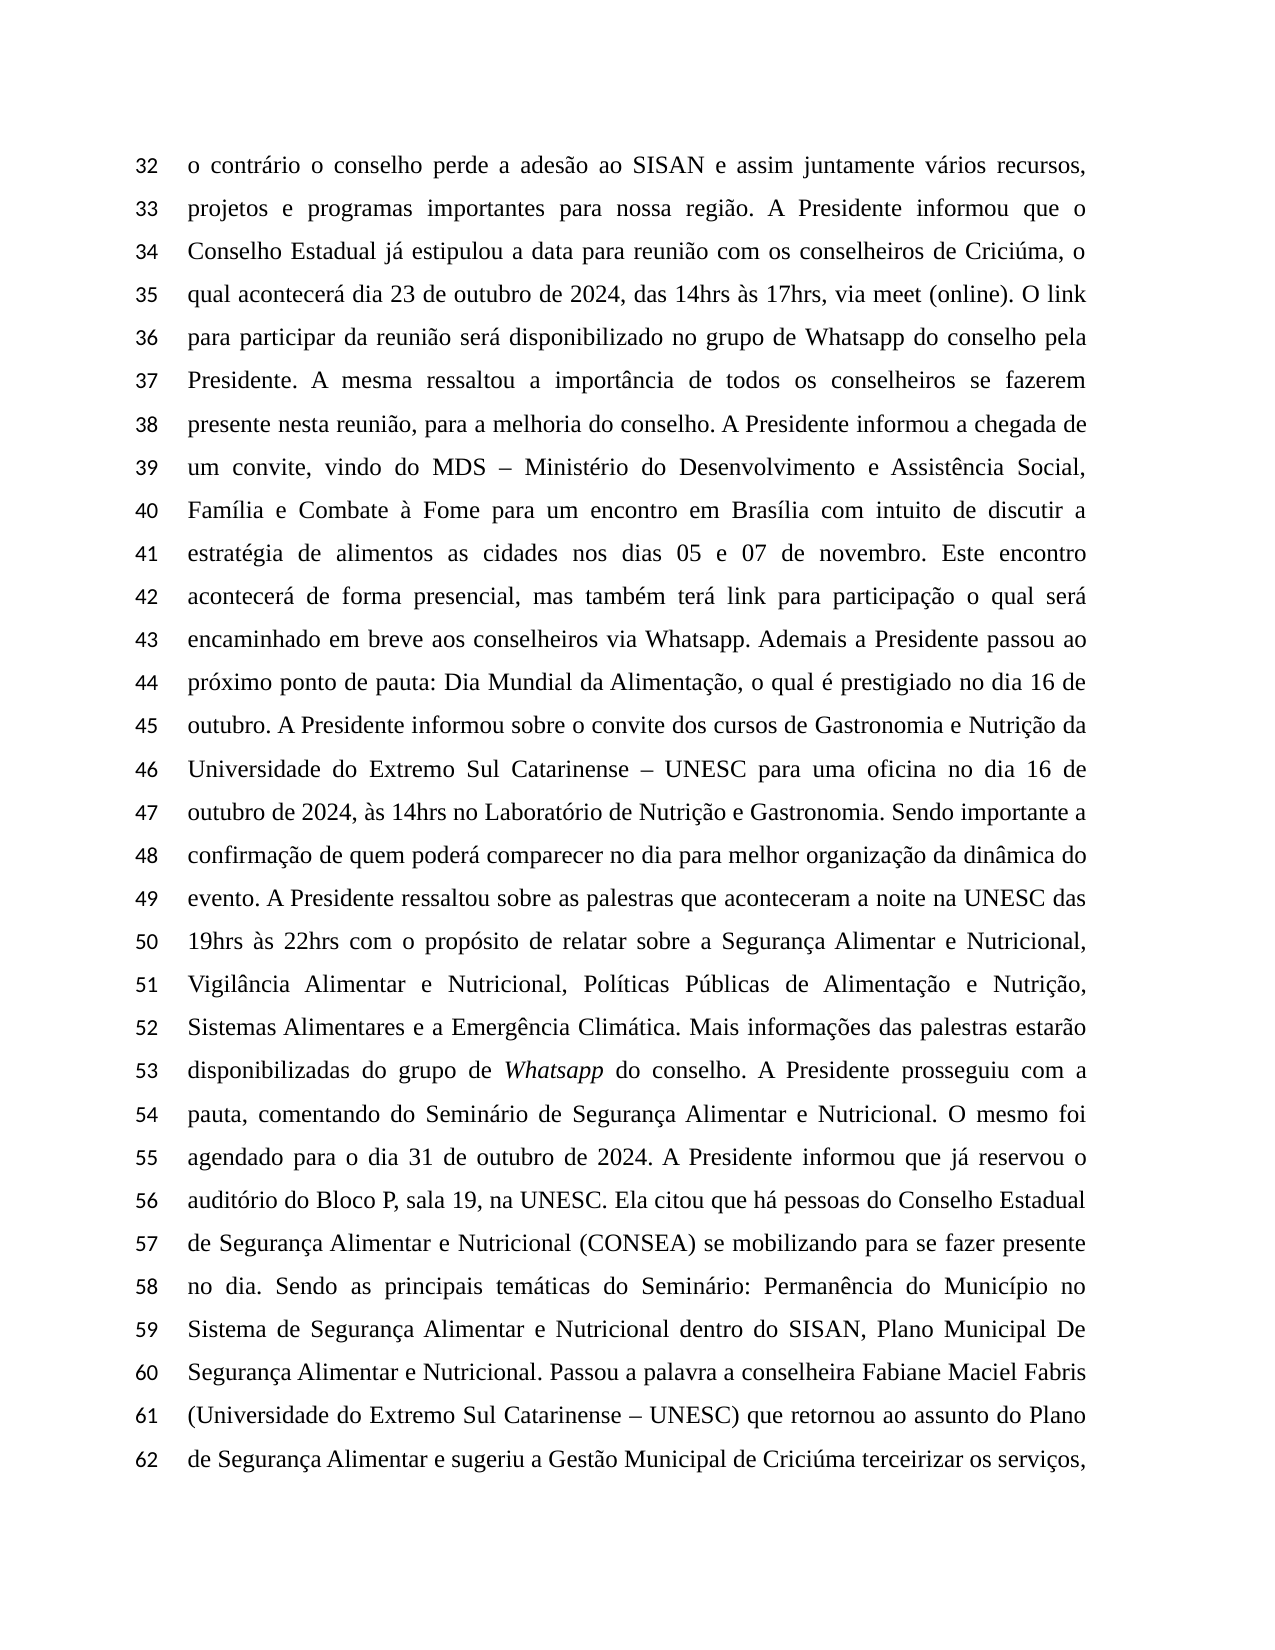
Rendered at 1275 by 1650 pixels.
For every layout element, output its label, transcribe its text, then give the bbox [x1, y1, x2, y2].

text o contrário o conselho perde a adesão ao SISAN e assim juntamente vários recursos, projetos e programas importantes para nossa região. A Presidente informou que o Conselho Estadual já estipulou a data para reunião com os conselheiros de Criciúma, o qual acontecerá dia 23 de outubro de 2024, das 14hrs às 17hrs, via meet (online). O link para participar da reunião será disponibilizado no grupo de Whatsapp do conselho pela Presidente. A mesma ressaltou a importância de todos os conselheiros se fazerem presente nesta reunião, para a melhoria do conselho. A Presidente informou a chegada de um convite, vindo do MDS – Ministério do Desenvolvimento e Assistência Social, Família e Combate à Fome para um encontro em Brasília com intuito de discutir a estratégia de alimentos as cidades nos dias 05 e 07 de novembro. Este encontro acontecerá de forma presencial, mas também terá link para participação o qual será encaminhado em breve aos conselheiros via Whatsapp. Ademais a Presidente passou ao próximo ponto de pauta: Dia Mundial da Alimentação, o qual é prestigiado no dia 16 de outubro. A Presidente informou sobre o convite dos cursos de Gastronomia e Nutrição da Universidade do Extremo Sul Catarinense – UNESC para uma oficina no dia 16 de outubro de 2024, às 14hrs no Laboratório de Nutrição e Gastronomia. Sendo importante a confirmação de quem poderá comparecer no dia para melhor organização da dinâmica do evento. A Presidente ressaltou sobre as palestras que aconteceram a noite na UNESC das 19hrs às 22hrs com o propósito de relatar sobre a Segurança Alimentar e Nutricional, Vigilância Alimentar e Nutricional, Políticas Públicas de Alimentação e Nutrição, Sistemas Alimentares e a Emergência Climática. Mais informações das palestras estarão disponibilizadas do grupo de Whatsapp do conselho. A Presidente prosseguiu com a pauta, comentando do Seminário de Segurança Alimentar e Nutricional. O mesmo foi agendado para o dia 31 de outubro de 2024. A Presidente informou que já reservou o auditório do Bloco P, sala 19, na UNESC. Ela citou que há pessoas do Conselho Estadual de Segurança Alimentar e Nutricional (CONSEA) se mobilizando para se fazer presente no dia. Sendo as principais temáticas do Seminário: Permanência do Município no Sistema de Segurança Alimentar e Nutricional dentro do SISAN, Plano Municipal De Segurança Alimentar e Nutricional. Passou a palavra a conselheira Fabiane Maciel Fabris (Universidade do Extremo Sul Catarinense – UNESC) que retornou ao assunto do Plano de Segurança Alimentar e sugeriu a Gestão Municipal de Criciúma terceirizar os serviços, [187, 150, 1087, 1472]
